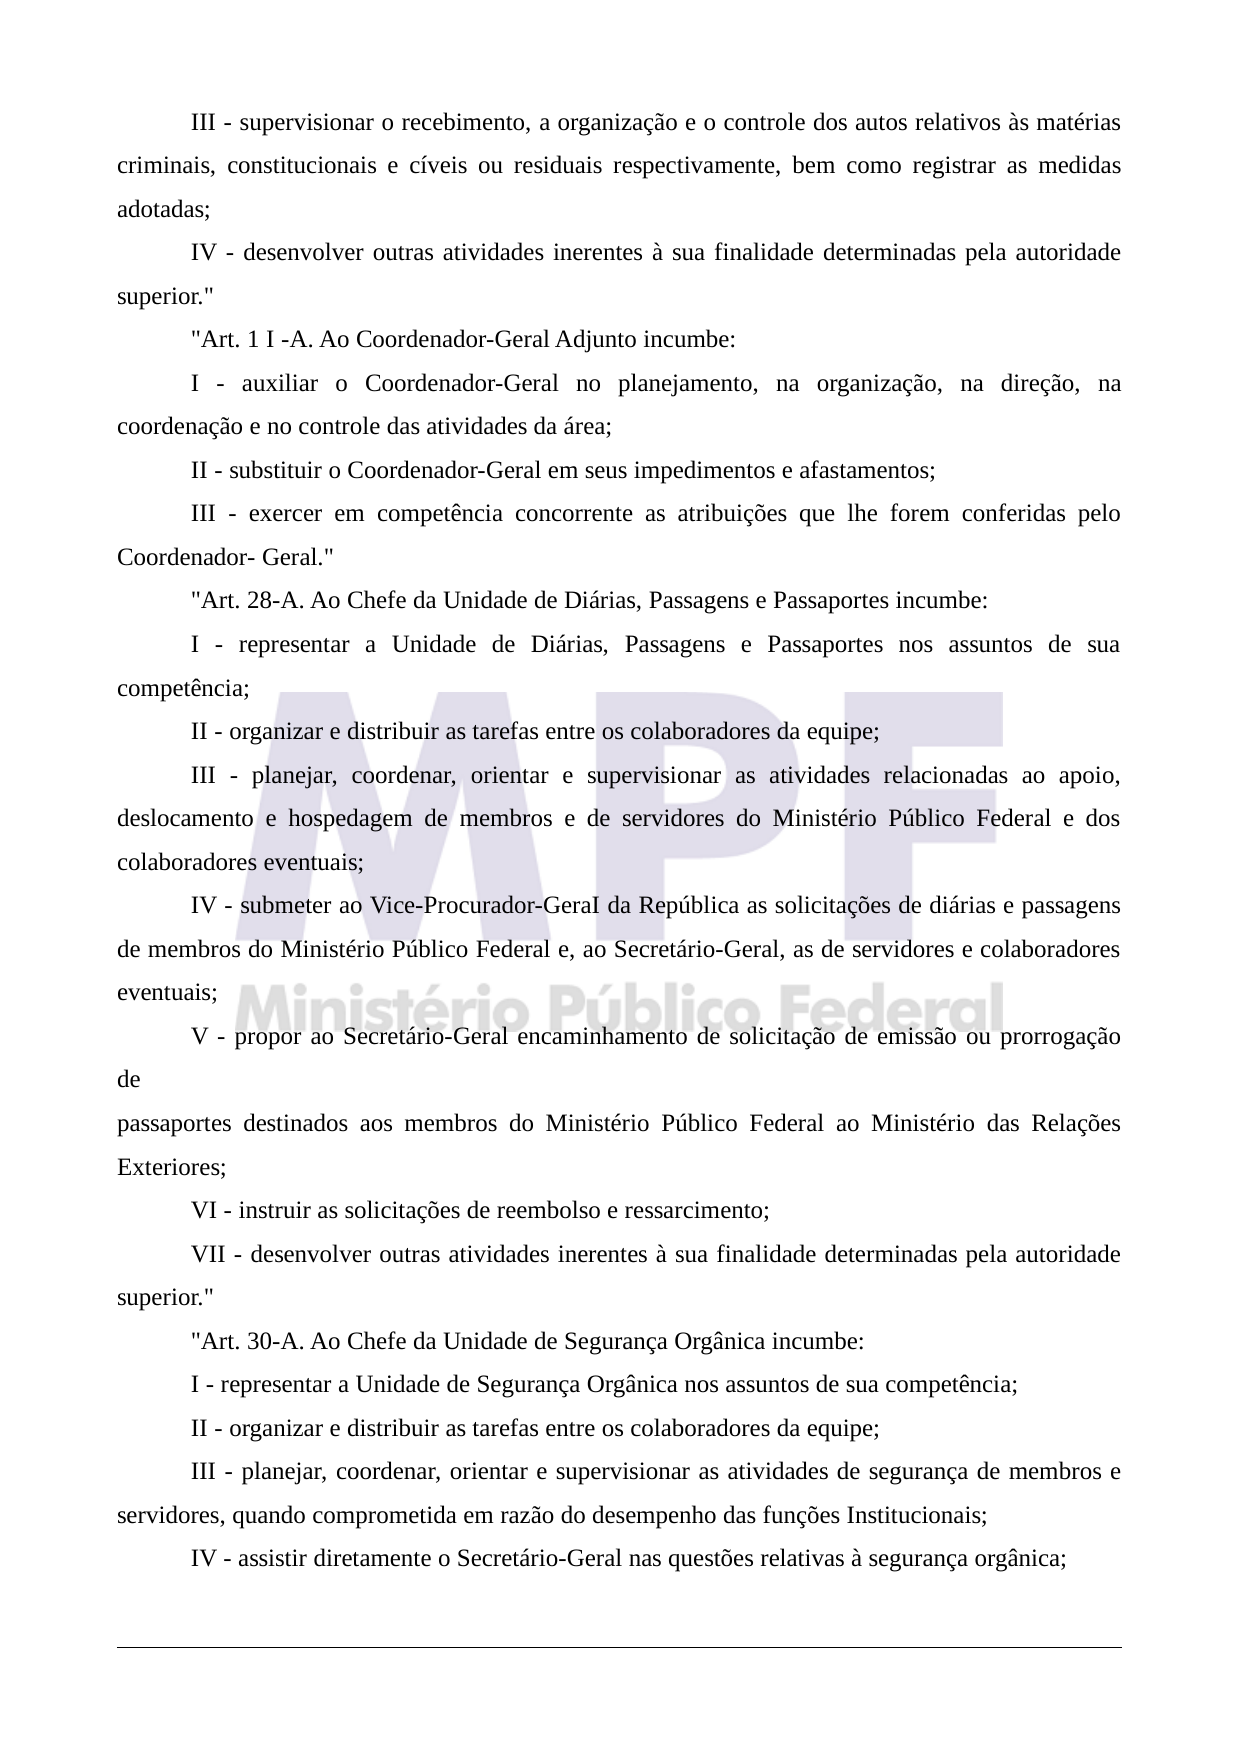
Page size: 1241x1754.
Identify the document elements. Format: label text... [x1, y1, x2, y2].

text "Art. 28-A. Ao Chefe da Unidade de Diárias, Passagens e Passaportes incumbe: [117, 585, 1122, 614]
text II - organizar e distribuir as tarefas entre os colaboradores da equipe; [117, 716, 1122, 745]
text I - representar a Unidade de Diárias, Passagens e Passaportes nos assuntos de sua competência; [117, 629, 1122, 701]
text III - supervisionar o recebimento, a organização e o controle dos autos relativos às matérias criminais, constitucionais e cíveis ou residuais respectivamente, bem como registrar as medidas adotadas; [117, 106, 1122, 222]
text IV - submeter ao Vice-Procurador-GeraI da República as solicitações de diárias e passagens de membros do Ministério Público Federal e, ao Secretário-Geral, as de servidores e colaboradores eventuais; [117, 890, 1122, 1006]
text passaportes destinados aos membros do Ministério Público Federal ao Ministério das Relações Exteriores; [117, 1108, 1122, 1180]
text III - planejar, coordenar, orientar e supervisionar as atividades de segurança de membros e servidores, quando comprometida em razão do desempenho das funções Institucionais; [117, 1456, 1122, 1529]
text "Art. 30-A. Ao Chefe da Unidade de Segurança Orgânica incumbe: [117, 1326, 1122, 1354]
picture [235, 876, 1004, 890]
text IV - assistir diretamente o Secretário-Geral nas questões relativas à segurança orgânica; [117, 1543, 1122, 1572]
text IV - desenvolver outras atividades inerentes à sua finalidade determinadas pela autoridade superior." [117, 237, 1122, 309]
text VII - desenvolver outras atividades inerentes à sua finalidade determinadas pela autoridade superior." [117, 1238, 1122, 1311]
text I - auxiliar o Coordenador-Geral no planejamento, na organização, na direção, na coordenação e no controle das atividades da área; [117, 368, 1122, 440]
text III - planejar, coordenar, orientar e supervisionar as atividades relacionadas ao apoio, deslocamento e hospedagem de membros e de servidores do Ministério Público Federal e dos colaboradores eventuais; [117, 759, 1122, 876]
text V - propor ao Secretário-Geral encaminhamento de solicitação de emissão ou prorrogação de [117, 1021, 1122, 1093]
text "Art. 1 I -A. Ao Coordenador-Geral Adjunto incumbe: [117, 324, 1122, 353]
picture [235, 1006, 1004, 1021]
picture [235, 701, 1004, 716]
text II - substituir o Coordenador-Geral em seus impedimentos e afastamentos; [117, 455, 1122, 484]
text II - organizar e distribuir as tarefas entre os colaboradores da equipe; [117, 1413, 1122, 1442]
text III - exercer em competência concorrente as atribuições que lhe forem conferidas pelo Coordenador- Geral." [117, 498, 1122, 571]
picture [235, 745, 1004, 759]
text VI - instruir as solicitações de reembolso e ressarcimento; [117, 1195, 1122, 1224]
text I - representar a Unidade de Segurança Orgânica nos assuntos de sua competência; [117, 1369, 1122, 1398]
